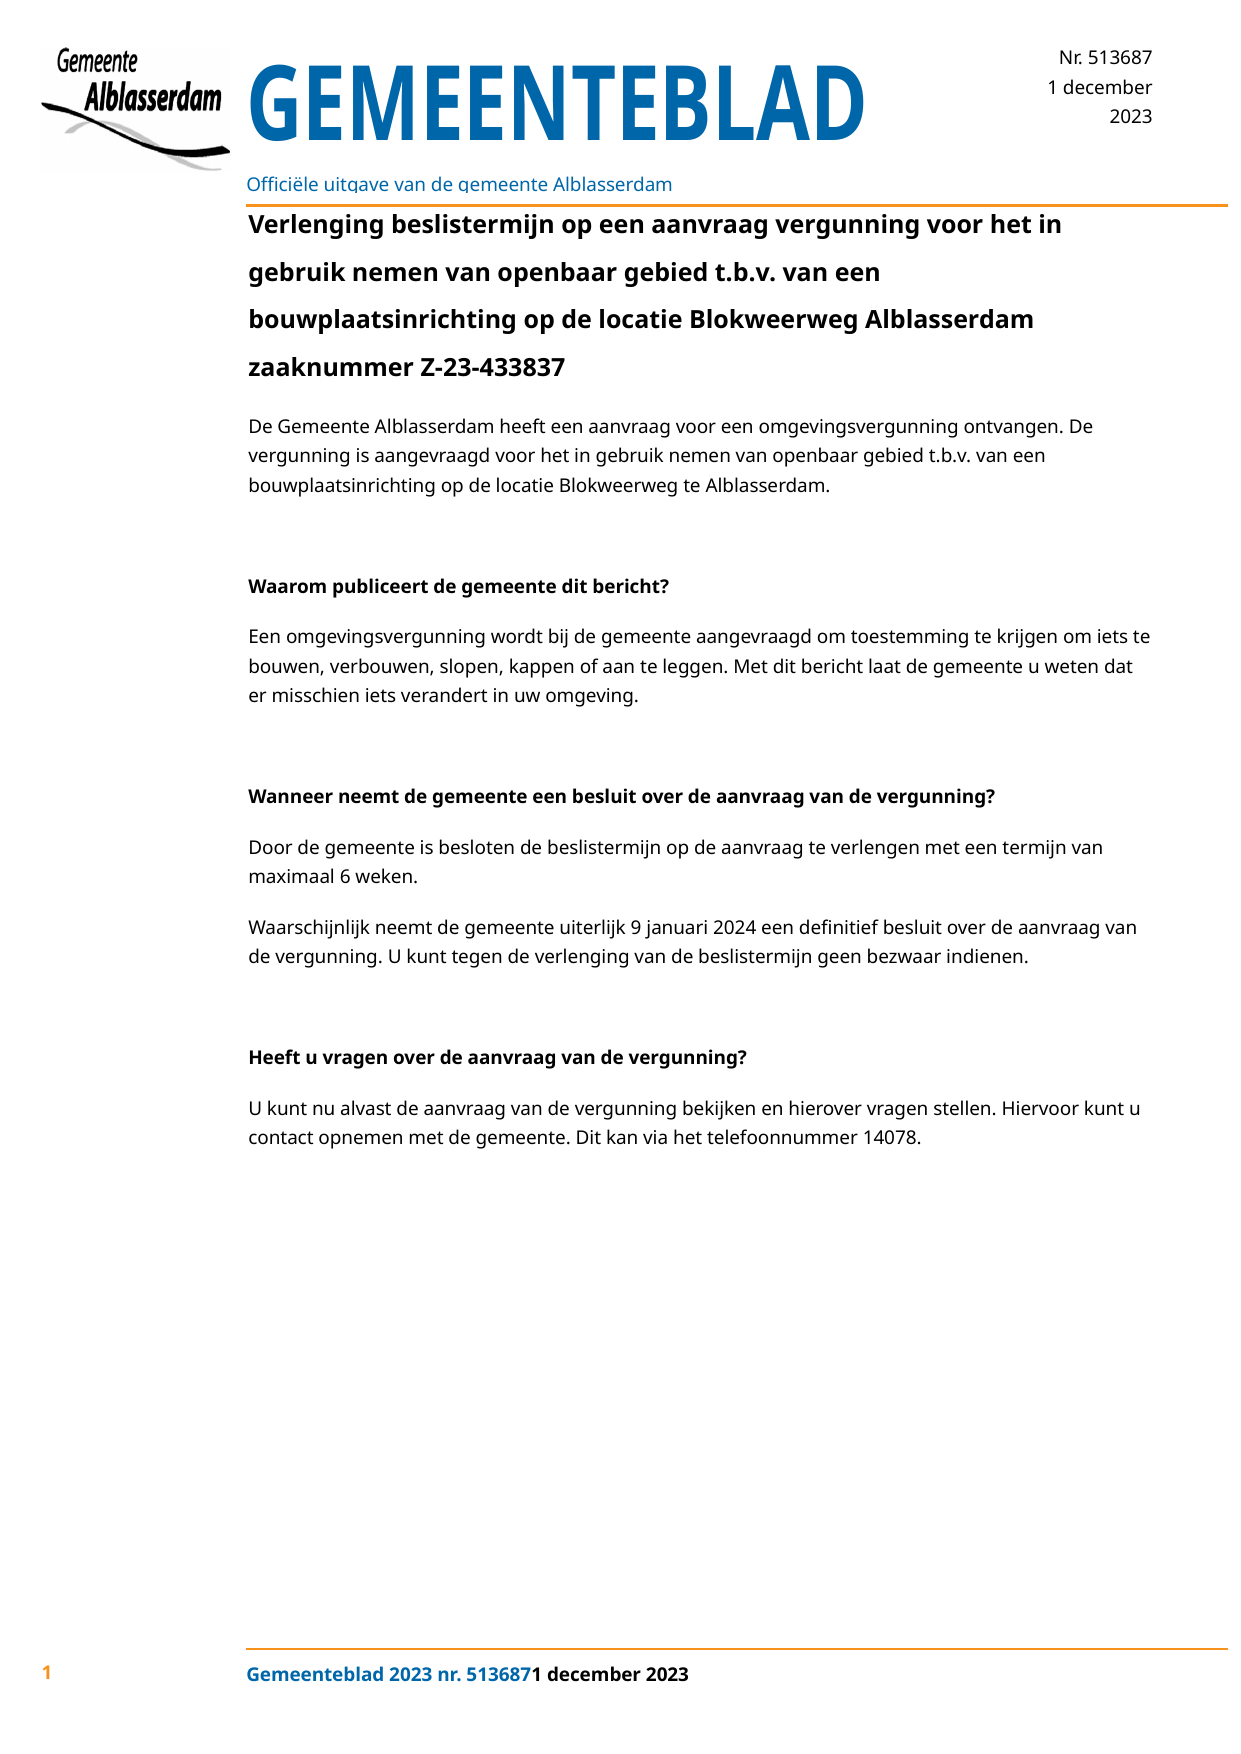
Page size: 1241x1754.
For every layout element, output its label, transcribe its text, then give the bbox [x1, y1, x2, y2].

text Een omgevingsvergunning wordt bij de gemeente aangevraagd om toestemming te krijgen om iets te bouwen, verbouwen, slopen, kappen of aan te leggen. Met dit bericht laat de gemeente u weten dat er misschien iets verandert in uw omgeving. [248, 623, 1152, 708]
picture [41, 47, 231, 172]
text U kunt nu alvast de aanvraag van de vergunning bekijken en hierover vragen stellen. Hiervoor kunt u contact opnemen met de gemeente. Dit kan via het telefoonnummer 14078. [248, 1095, 1152, 1150]
text De Gemeente Alblasserdam heeft een aanvraag voor een omgevingsvergunning ontvangen. De vergunning is aangevraagd voor het in gebruik nemen van openbaar gebied t.b.v. van een bouwplaatsinrichting op de locatie Blokweerweg te Alblasserdam. [248, 413, 1152, 498]
text Waarschijnlijk neemt de gemeente uiterlijk 9 januari 2024 een definitief besluit over de aanvraag van de vergunning. U kunt tegen de verlenging van de beslistermijn geen bezwaar indienen. [248, 914, 1152, 969]
text Waarom publiceert de gemeente dit bericht? [248, 573, 1152, 599]
text Verlenging beslistermijn op een aanvraag vergunning voor het in gebruik nemen van openbaar gebied t.b.v. van een bouwplaatsinrichting op de locatie Blokweerweg Alblasserdam zaaknummer Z-23-433837 [248, 207, 1152, 384]
text Heeft u vragen over de aanvraag van de vergunning? [248, 1044, 1152, 1070]
text Door de gemeente is besloten de beslistermijn op de aanvraag te verlengen met een termijn van maximaal 6 weken. [248, 834, 1152, 889]
text Wanneer neemt de gemeente een besluit over de aanvraag van de vergunning? [248, 783, 1152, 809]
